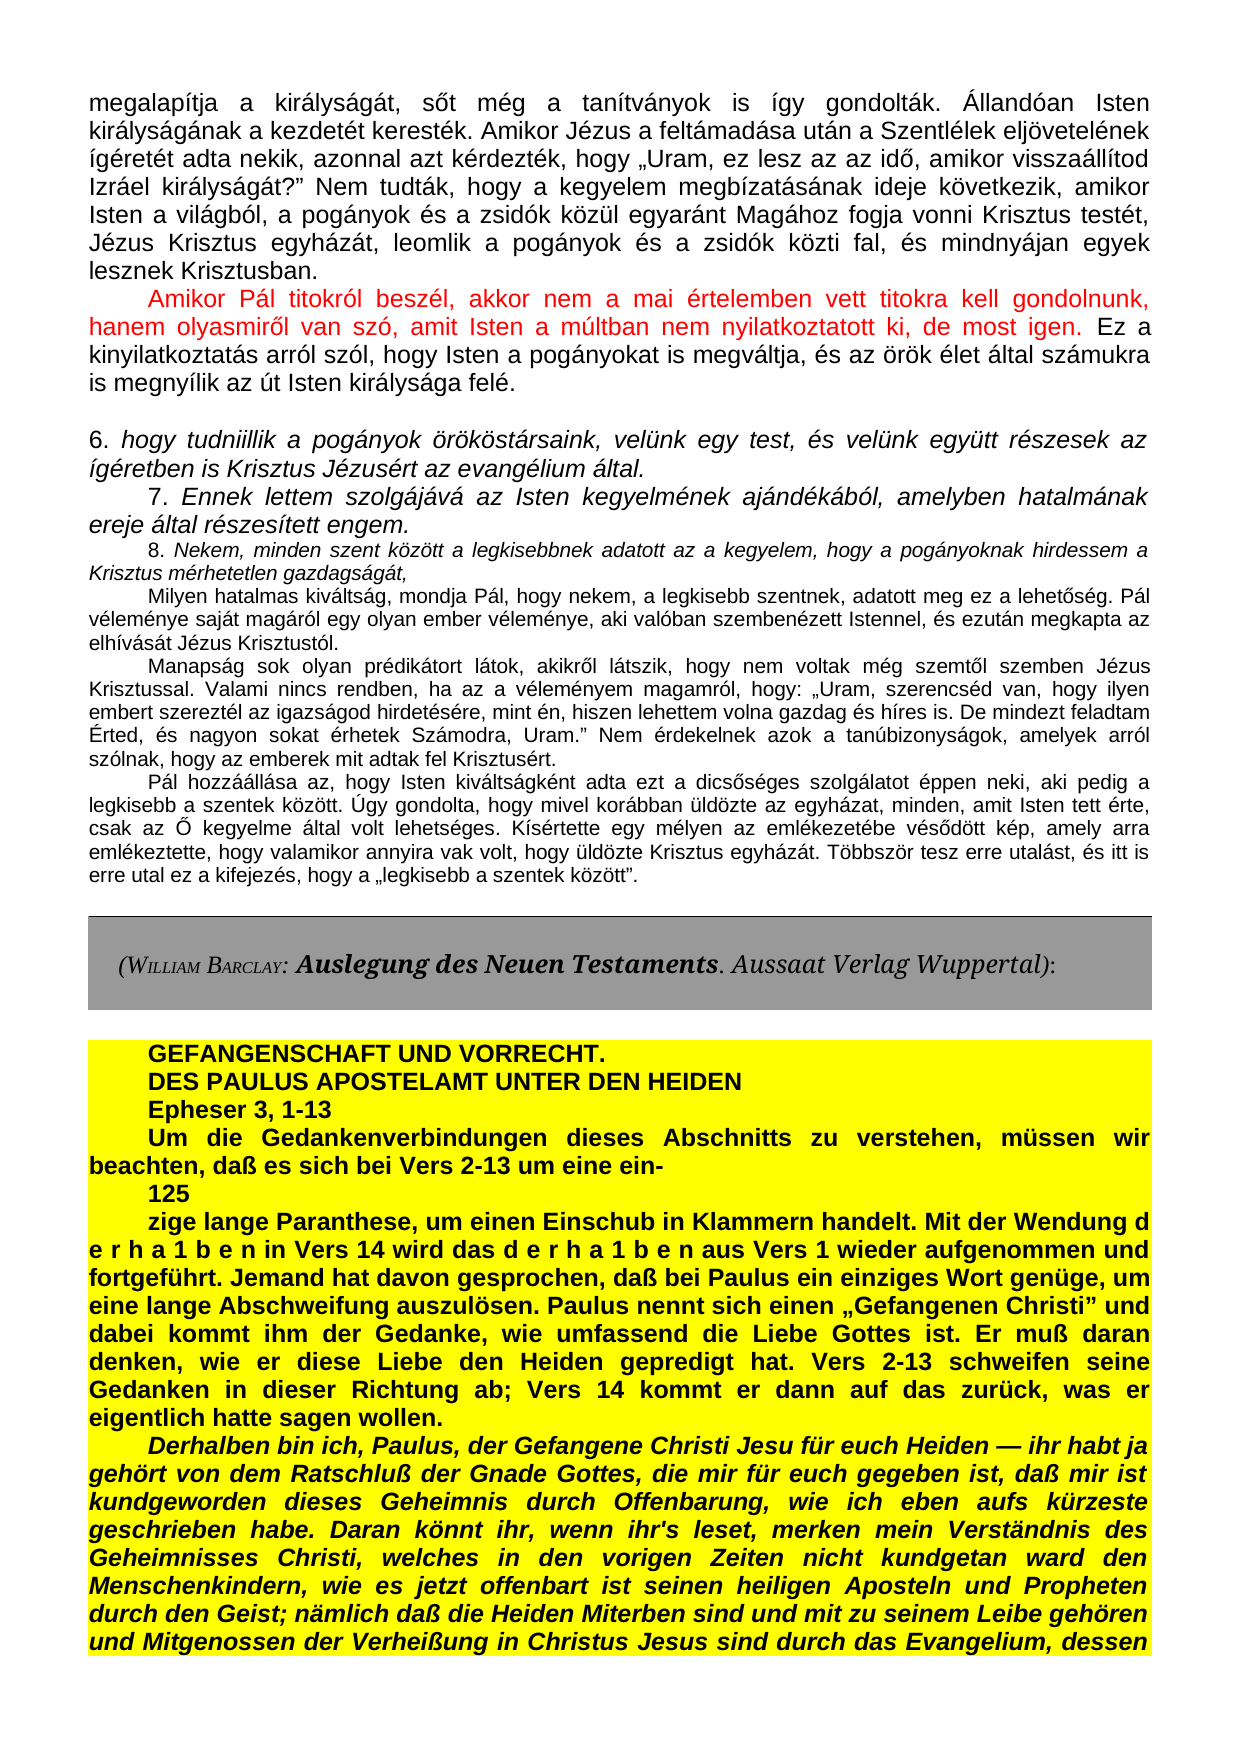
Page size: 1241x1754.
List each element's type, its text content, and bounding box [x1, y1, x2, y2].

text Milyen hatalmas kiváltság, mondja Pál, hogy nekem, a legkisebb szentnek, adatott meg ez a lehetőség. Pál véleménye saját magáról egy olyan ember véleménye, aki valóban szembenézett Istennel, és ezután megkapta az elhívását Jézus Krisztustól. [88, 585, 1152, 654]
text Derhalben bin ich, Paulus, der Gefangene Christi Jesu für euch Heiden — ihr habt ja gehört von dem Ratschluß der Gnade Gottes, die mir für euch gegeben ist, daß mir ist kundgeworden dieses Geheimnis durch Offenbarung, wie ich eben aufs kürzeste geschrieben habe. Daran könnt ihr, wenn ihr's leset, merken mein Verständnis des Geheimnisses Christi, welches in den vorigen Zeiten nicht kundgetan ward den Menschenkindern, wie es jetzt offenbart ist seinen heiligen Aposteln und Propheten durch den Geist; nämlich daß die Heiden Miterben sind und mit zu seinem Leibe gehören und Mitgenossen der Verheißung in Christus Jesus sind durch das Evangelium, dessen [88, 1432, 1152, 1656]
text DES PAULUS APOSTELAMT UNTER DEN HEIDEN [88, 1068, 1152, 1096]
text 8. Nekem, minden szent között a legkisebbnek adatott az a kegyelem, hogy a pogányoknak hirdessem a Krisztus mérhetetlen gazdagságát, [88, 538, 1152, 585]
text GEFANGENSCHAFT UND VORRECHT. [88, 1040, 1152, 1068]
text Manapság sok olyan prédikátort látok, akikről látszik, hogy nem voltak még szemtől szemben Jézus Krisztussal. Valami nincs rendben, ha az a véleményem magamról, hogy: „Uram, szerencséd van, hogy ilyen embert szereztél az igazságod hirdetésére, mint én, hiszen lehettem volna gazdag és híres is. De mindezt feladtam Érted, és nagyon sokat érhetek Számodra, Uram.” Nem érdekelnek azok a tanúbizonyságok, amelyek arról szólnak, hogy az emberek mit adtak fel Krisztusért. [88, 654, 1152, 771]
text (William Barclay: Auslegung des Neuen Testaments. Aussaat Verlag Wuppertal): [88, 917, 1152, 1010]
text zige lange Paranthese, um einen Einschub in Klammern handelt. Mit der Wendung d e r h a 1 b e n in Vers 14 wird das d e r h a 1 b e n aus Vers 1 wieder aufgenommen und fortgeführt. Jemand hat davon gesprochen, daß bei Paulus ein einziges Wort genüge, um eine lange Abschweifung auszulösen. Paulus nennt sich einen „Gefangenen Christi” und dabei kommt ihm der Gedanke, wie umfassend die Liebe Gottes ist. Er muß daran denken, wie er diese Liebe den Heiden gepredigt hat. Vers 2-13 schweifen seine Gedanken in dieser Richtung ab; Vers 14 kommt er dann auf das zurück, was er eigentlich hatte sagen wollen. [88, 1208, 1152, 1432]
text Pál hozzáállása az, hogy Isten kiváltságként adta ezt a dicsőséges szolgálatot éppen neki, aki pedig a legkisebb a szentek között. Úgy gondolta, hogy mivel korábban üldözte az egyházat, minden, amit Isten tett érte, csak az Ő kegyelme által volt lehetséges. Kísértette egy mélyen az emlékezetébe vésődött kép, amely arra emlékeztette, hogy valamikor annyira vak volt, hogy üldözte Krisztus egyházát. Többször tesz erre utalást, és itt is erre utal ez a kifejezés, hogy a „legkisebb a szentek között”. [88, 771, 1152, 887]
text 7. Ennek lettem szolgájává az Isten kegyelmének ajándékából, amelyben hatalmának ereje által részesített engem. [88, 482, 1152, 538]
text Epheser 3, 1-13 [88, 1096, 1152, 1124]
text 6. hogy tudniillik a pogányok örököstársaink, velünk egy test, és velünk együtt részesek az ígéretben is Krisztus Jézusért az evangélium által. [88, 426, 1152, 482]
text 125 [88, 1180, 1152, 1208]
text Amikor Pál titokról beszél, akkor nem a mai értelemben vett titokra kell gondolnunk, hanem olyasmiről van szó, amit Isten a múltban nem nyilatkoztatott ki, de most igen. Ez a kinyilatkoztatás arról szól, hogy Isten a pogányokat is megváltja, és az örök élet által számukra is megnyílik az út Isten királysága felé. [88, 285, 1152, 397]
text Um die Gedankenverbindungen dieses Abschnitts zu verstehen, müssen wir beachten, daß es sich bei Vers 2-13 um eine ein- [88, 1124, 1152, 1180]
text megalapítja a királyságát, sőt még a tanítványok is így gondolták. Állandóan Isten királyságának a kezdetét keresték. Amikor Jézus a feltámadása után a Szentlélek eljövetelének ígéretét adta nekik, azonnal azt kérdezték, hogy „Uram, ez lesz az az idő, amikor visszaállítod Izráel királyságát?” Nem tudták, hogy a kegyelem megbízatásának ideje következik, amikor Isten a világból, a pogányok és a zsidók közül egyaránt Magához fogja vonni Krisztus testét, Jézus Krisztus egyházát, leomlik a pogányok és a zsidók közti fal, és mindnyájan egyek lesznek Krisztusban. [88, 88, 1152, 285]
